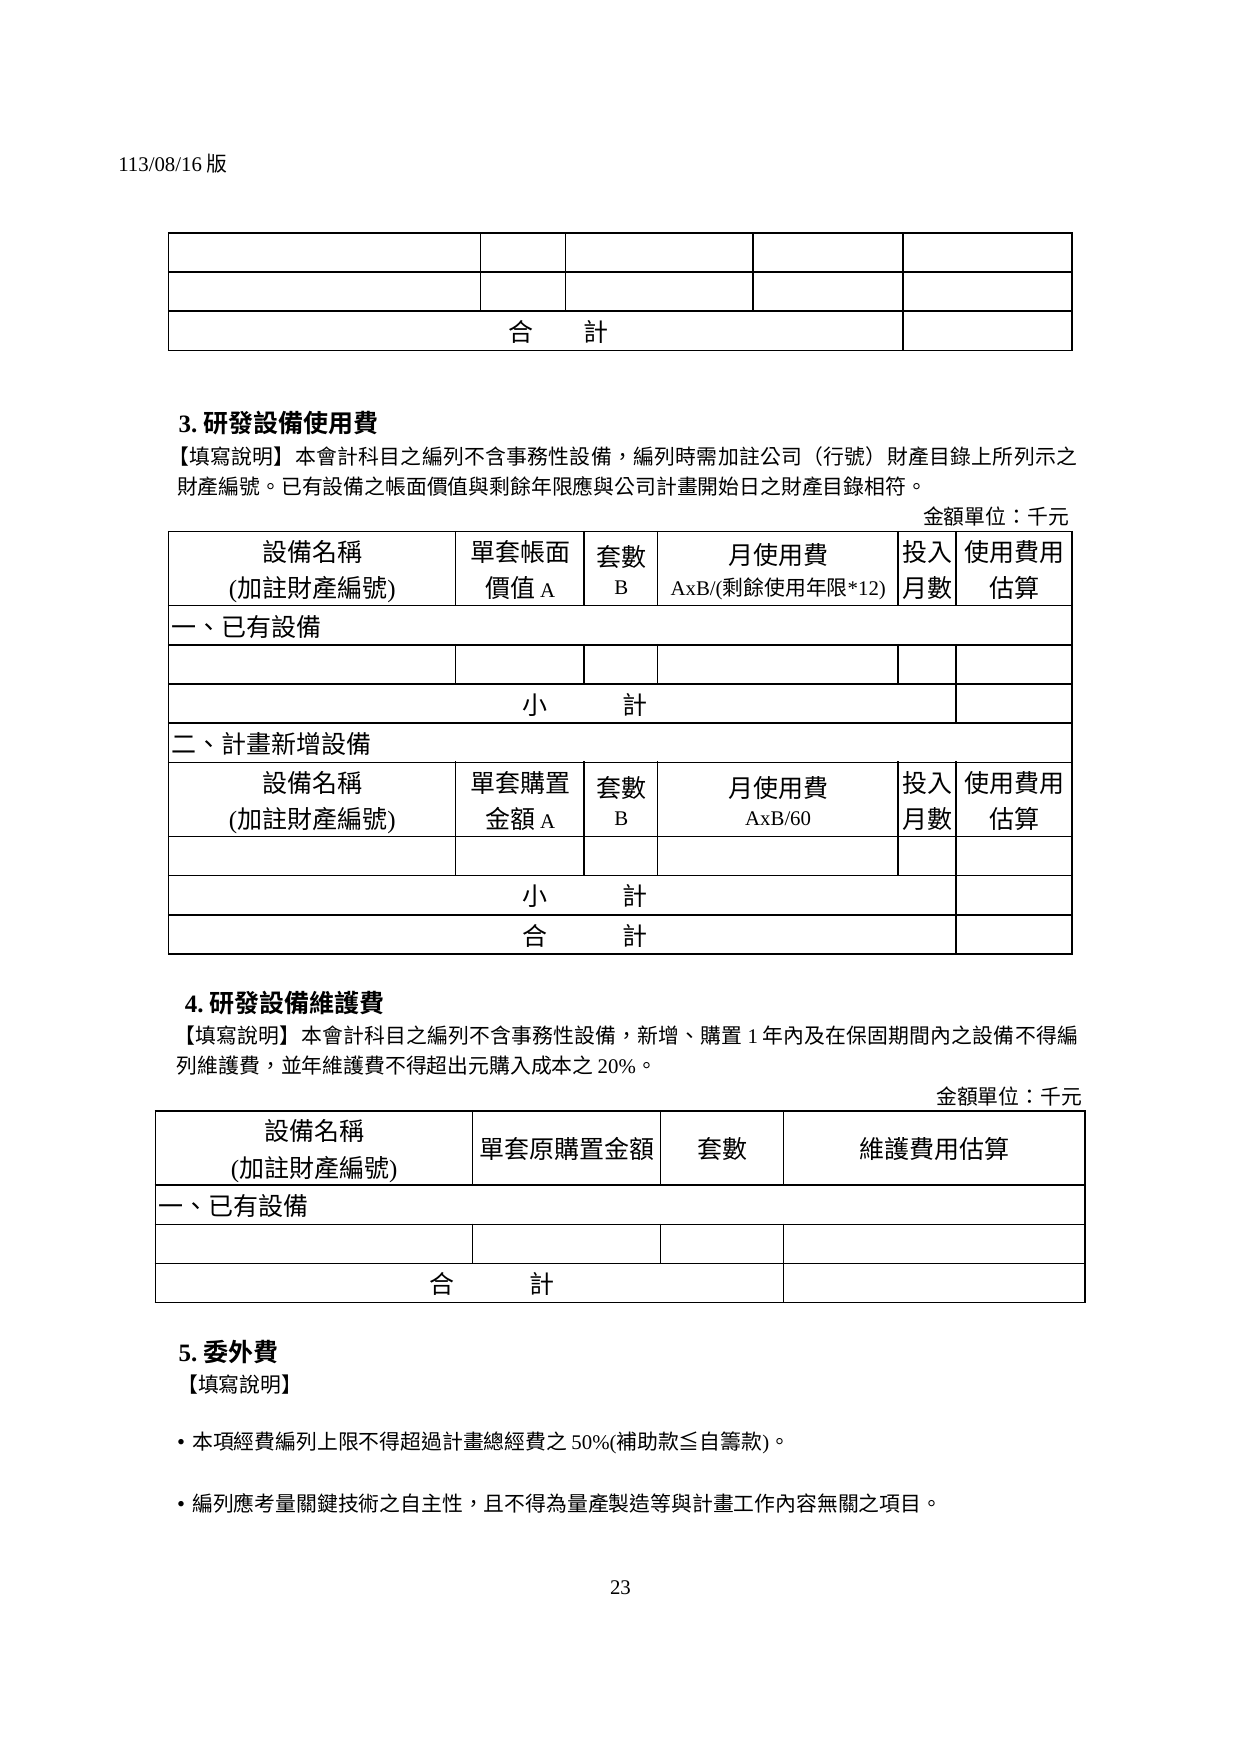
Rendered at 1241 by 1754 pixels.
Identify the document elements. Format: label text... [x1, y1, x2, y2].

table_cell 小 計 [169, 685, 955, 722]
table_cell [169, 351, 1072, 375]
table_cell [169, 273, 480, 310]
table_cell [899, 837, 955, 875]
table_cell 使用費用估算 [957, 532, 1071, 605]
table_cell 合 計 [169, 916, 955, 953]
table_cell 維護費用估算 [784, 1112, 1084, 1184]
table_cell 套數 [661, 1112, 783, 1184]
table_cell [566, 273, 752, 310]
table_cell [957, 837, 1071, 875]
table_cell 一、已有設備 [169, 606, 1071, 644]
table_cell [156, 1225, 472, 1263]
list 本項經費編列上限不得超過計畫總經費之50%(補助款≦自籌款)。 [177, 1398, 1122, 1461]
table_cell 使用費用估算 [957, 763, 1071, 836]
table_cell 合 計 [169, 312, 902, 349]
table_cell 月使用費 AxB/60 [658, 763, 897, 836]
text 【填寫說明】本會計科目之編列不含事務性設備，新增、購置1年內及在保固期間內之設備不得編列維護費，並年維護費不得超出元購入成本之20%。 [174, 1019, 1078, 1080]
table_cell [904, 234, 1071, 271]
table_cell 二、計畫新增設備 [169, 724, 1071, 761]
table_cell [784, 1225, 1084, 1263]
text 【填寫說明】本會計科目之編列不含事務性設備，編列時需加註公司（行號）財產目錄上所列示之財產編號。已有設備之帳面價值與剩餘年限應與公司計畫開始日之財產目錄相符。 [168, 440, 1078, 501]
table_cell [481, 273, 565, 310]
table_cell [904, 273, 1071, 310]
table_cell [957, 876, 1071, 914]
table_cell 單套帳面價值A [456, 532, 583, 605]
table_cell 設備名稱 (加註財產編號) [156, 1112, 472, 1184]
table_cell 合 計 [156, 1264, 783, 1302]
table_cell 套數 B [585, 532, 657, 605]
table_cell [566, 234, 752, 271]
table_cell [169, 234, 480, 271]
table_cell [957, 916, 1071, 953]
table_cell [784, 1264, 1084, 1302]
table_cell [169, 646, 455, 683]
table_cell [456, 646, 583, 683]
table_cell 單套購置金額A [456, 763, 583, 836]
table_cell [904, 312, 1071, 349]
text 【填寫說明】 [177, 1368, 1078, 1398]
table_cell [754, 234, 902, 271]
table_cell 小 計 [169, 876, 955, 914]
table_cell 設備名稱 (加註財產編號) [169, 532, 455, 605]
text 5. 委外費 [84, 1332, 1122, 1368]
table_cell [585, 646, 657, 683]
table_cell 單套原購置金額 [473, 1112, 660, 1184]
table_cell [481, 234, 565, 271]
table_cell 投入月數 [899, 763, 955, 836]
text 3. 研發設備使用費 [84, 404, 1122, 440]
table_header 金額單位：千元 [169, 501, 1072, 531]
list 編列應考量關鍵技術之自主性，且不得為量產製造等與計畫工作內容無關之項目。 [177, 1461, 1122, 1523]
table_cell [957, 646, 1071, 683]
text 4. 研發設備維護費 [84, 983, 1122, 1019]
table_cell [658, 837, 897, 875]
table_cell [957, 685, 1071, 722]
table_cell [899, 646, 955, 683]
table_cell [169, 837, 455, 875]
table_cell [456, 837, 583, 875]
table_cell [473, 1225, 660, 1263]
table_cell [754, 273, 902, 310]
table_header 金額單位：千元 [155, 1080, 1085, 1110]
table_cell [658, 646, 897, 683]
table_cell 套數 B [585, 763, 657, 836]
table_cell [661, 1225, 783, 1263]
table_cell 月使用費 AxB/(剩餘使用年限*12) [658, 532, 897, 605]
table_cell [585, 837, 657, 875]
table_cell 設備名稱 (加註財產編號) [169, 763, 455, 836]
table_cell 一、已有設備 [156, 1186, 1084, 1223]
table_cell 投入月數 [899, 532, 955, 605]
